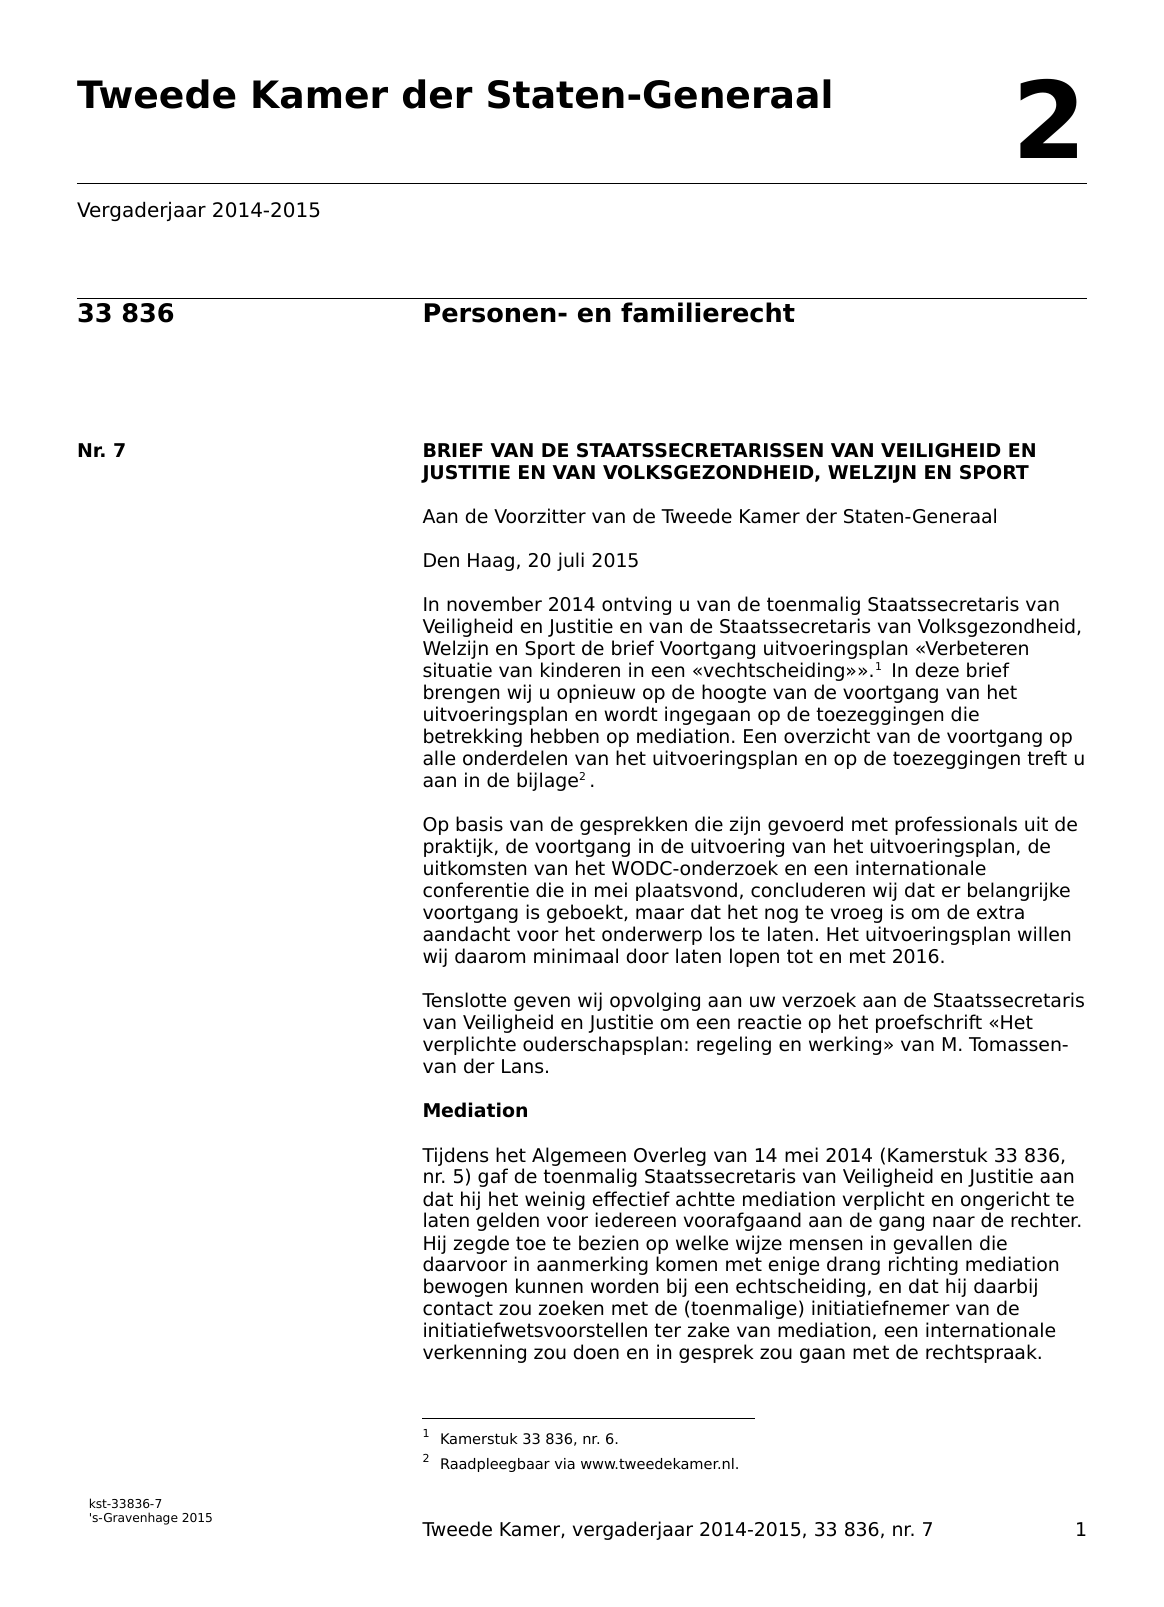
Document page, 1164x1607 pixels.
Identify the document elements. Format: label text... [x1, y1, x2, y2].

table_header Tweede Kamer der Staten-Generaal [77, 59, 886, 183]
table_header 2 [886, 59, 1087, 183]
subtitle 33 836 Personen- en familierecht [77, 299, 1087, 329]
text Tenslotte geven wij opvolging aan uw verzoek aan de Staatssecretaris van Veiligheid en Justitie om een reactie op het proefschrift «Het verplichte ouderschapsplan: regeling en werking» van M. Tomassen-van der Lans. [422, 990, 1087, 1078]
text Aan de Voorzitter van de Tweede Kamer der Staten-Generaal [422, 506, 1087, 528]
text Den Haag, 20 juli 2015 [422, 550, 1087, 572]
text kst-33836-7 [88, 1497, 323, 1511]
subtitle Mediation [422, 1100, 1087, 1122]
text Op basis van de gesprekken die zijn gevoerd met professionals uit de praktijk, de voortgang in de uitvoering van het uitvoeringsplan, de uitkomsten van het WODC-onderzoek en een internationale conferentie die in mei plaatsvond, concluderen wij dat er belangrijke voortgang is geboekt, maar dat het nog te vroeg is om de extra aandacht voor het onderwerp los te laten. Het uitvoeringsplan willen wij daarom minimaal door laten lopen tot en met 2016. [422, 814, 1087, 968]
text Kamerstuk 33 836, nr. 6. [422, 1427, 1087, 1449]
text Tijdens het Algemeen Overleg van 14 mei 2014 (Kamerstuk 33 836, nr. 5) gaf de toenmalig Staatssecretaris van Veiligheid en Justitie aan dat hij het weinig effectief achtte mediation verplicht en ongericht te laten gelden voor iedereen voorafgaand aan de gang naar de rechter. Hij zegde toe te bezien op welke wijze mensen in gevallen die daarvoor in aanmerking komen met enige drang richting mediation bewogen kunnen worden bij een echtscheiding, en dat hij daarbij contact zou zoeken met de (toenmalige) initiatiefnemer van de initiatiefwetsvoorstellen ter zake van mediation, een internationale verkenning zou doen en in gesprek zou gaan met de rechtspraak. [422, 1144, 1087, 1364]
text 's-Gravenhage 2015 [88, 1511, 323, 1525]
table_cell Vergaderjaar 2014-2015 [77, 184, 1087, 298]
text In november 2014 ontving u van de toenmalig Staatssecretaris van Veiligheid en Justitie en van de Staatssecretaris van Volksgezondheid, Welzijn en Sport de brief Voortgang uitvoeringsplan «Verbeteren situatie van kinderen in een «vechtscheiding»». In deze brief brengen wij u opnieuw op de hoogte van de voortgang van het uitvoeringsplan en wordt ingegaan op de toezeggingen die betrekking hebben op mediation. Een overzicht van de voortgang op alle onderdelen van het uitvoeringsplan en op de toezeggingen treft u aan in de bijlage. [422, 594, 1087, 792]
subtitle Nr. 7 BRIEF VAN DE STAATSSECRETARISSEN VAN VEILIGHEID EN JUSTITIE EN VAN VOLKSGEZONDHEID, WELZIJN EN SPORT [77, 440, 1087, 484]
text Raadpleegbaar via www.tweedekamer.nl. [422, 1452, 1087, 1474]
